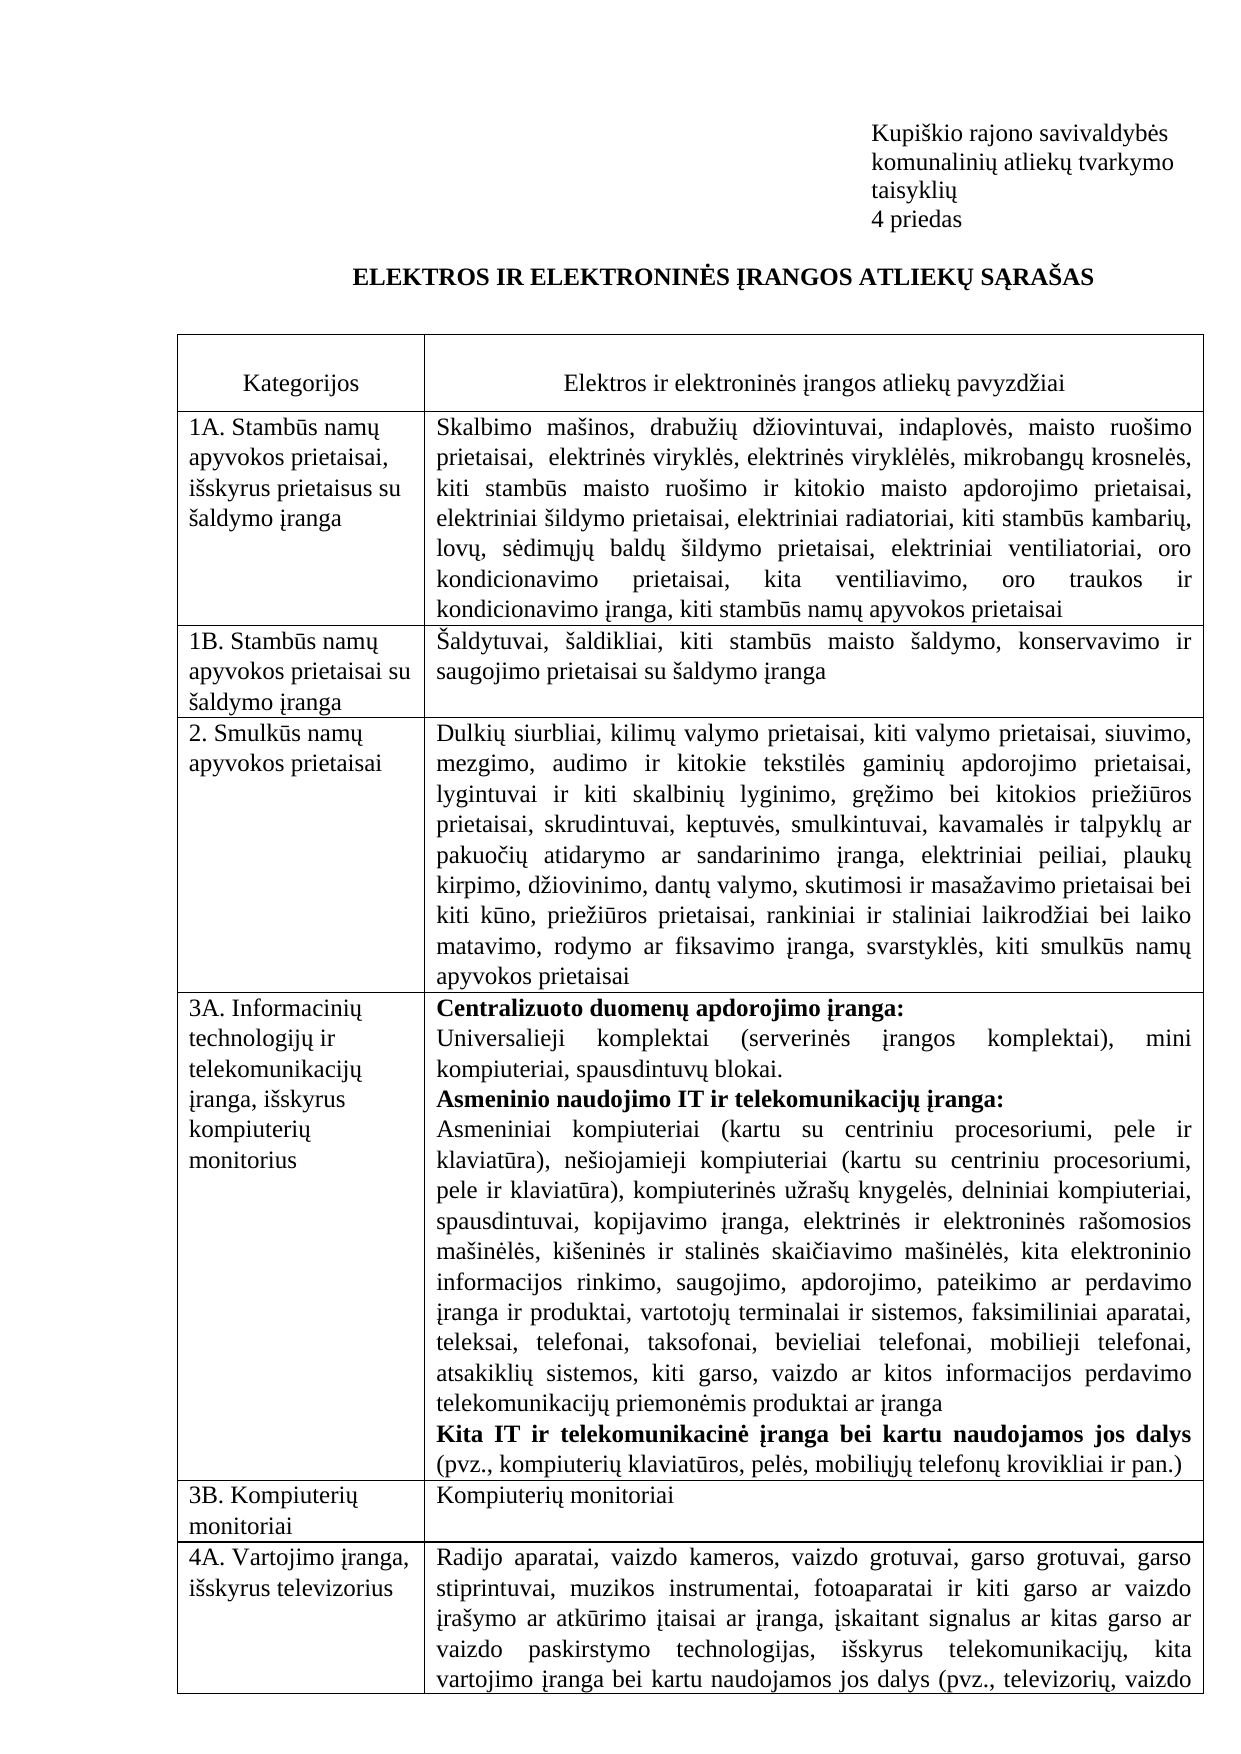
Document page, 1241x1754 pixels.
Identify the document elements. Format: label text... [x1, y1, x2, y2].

table_cell 1A. Stambūs namų apyvokos prietaisai, išskyrus prietaisus su šaldymo įranga [178, 412, 424, 625]
table_cell 1B. Stambūs namų apyvokos prietaisai su šaldymo įranga [178, 626, 424, 717]
table_cell 3B. Kompiuterių monitoriai [178, 1481, 424, 1541]
text Kupiškio rajono savivaldybės komunalinių atliekų tvarkymo taisyklių [871, 118, 1181, 204]
table_cell 3A. Informacinių technologijų ir telekomunikacijų įranga, išskyrus kompiuterių monitorius [178, 993, 424, 1479]
table_cell Dulkių siurbliai, kilimų valymo prietaisai, kiti valymo prietaisai, siuvimo, mezgimo, audimo ir kitokie tekstilės gaminių apdorojimo prietaisai, lygintuvai ir kiti skalbinių lyginimo, gręžimo bei kitokios priežiūros prietaisai, skrudintuvai, keptuvės, smulkintuvai, kavamalės ir talpyklų ar pakuočių atidarymo ar sandarinimo įranga, elektriniai peiliai, plaukų kirpimo, džiovinimo, dantų valymo, skutimosi ir masažavimo prietaisai bei kiti kūno, priežiūros prietaisai, rankiniai ir staliniai laikrodžiai bei laiko matavimo, rodymo ar fiksavimo įranga, svarstyklės, kiti smulkūs namų apyvokos prietaisai [425, 718, 1203, 992]
table_cell 2. Smulkūs namų apyvokos prietaisai [178, 718, 424, 992]
text 4 priedas [871, 204, 1181, 233]
table_header Elektros ir elektroninės įrangos atliekų pavyzdžiai [425, 335, 1203, 411]
table_header Kategorijos [178, 335, 424, 411]
table_cell Skalbimo mašinos, drabužių džiovintuvai, indaplovės, maisto ruošimo prietaisai, elektrinės viryklės, elektrinės viryklėlės, mikrobangų krosnelės, kiti stambūs maisto ruošimo ir kitokio maisto apdorojimo prietaisai, elektriniai šildymo prietaisai, elektriniai radiatoriai, kiti stambūs kambarių, lovų, sėdimųjų baldų šildymo prietaisai, elektriniai ventiliatoriai, oro kondicionavimo prietaisai, kita ventiliavimo, oro traukos ir kondicionavimo įranga, kiti stambūs namų apyvokos prietaisai [425, 412, 1203, 625]
table_cell Šaldytuvai, šaldikliai, kiti stambūs maisto šaldymo, konservavimo ir saugojimo prietaisai su šaldymo įranga [425, 626, 1203, 717]
table_cell Centralizuoto duomenų apdorojimo įranga: Universalieji komplektai (serverinės įrangos komplektai), mini kompiuteriai, spausdintuvų blokai. Asmeninio naudojimo IT ir telekomunikacijų įranga: Asmeniniai kompiuteriai (kartu su centriniu procesoriumi, pele ir klaviatūra), nešiojamieji kompiuteriai (kartu su centriniu procesoriumi, pele ir klaviatūra), kompiuterinės užrašų knygelės, delniniai kompiuteriai, spausdintuvai, kopijavimo įranga, elektrinės ir elektroninės rašomosios mašinėlės, kišeninės ir stalinės skaičiavimo mašinėlės, kita elektroninio informacijos rinkimo, saugojimo, apdorojimo, pateikimo ar perdavimo įranga ir produktai, vartotojų terminalai ir sistemos, faksimiliniai aparatai, teleksai, telefonai, taksofonai, bevieliai telefonai, mobilieji telefonai, atsakiklių sistemos, kiti garso, vaizdo ar kitos informacijos perdavimo telekomunikacijų priemonėmis produktai ar įranga Kita IT ir telekomunikacinė įranga bei kartu naudojamos jos dalys (pvz., kompiuterių klaviatūros, pelės, mobiliųjų telefonų krovikliai ir pan.) [425, 993, 1203, 1479]
table_cell Kompiuterių monitoriai [425, 1481, 1203, 1541]
text ELEKTROS IR ELEKTRONINĖS ĮRANGOS ATLIEKŲ SĄRAŠAS [177, 262, 1181, 291]
table_cell 4A. Vartojimo įranga, išskyrus televizorius [178, 1543, 424, 1693]
